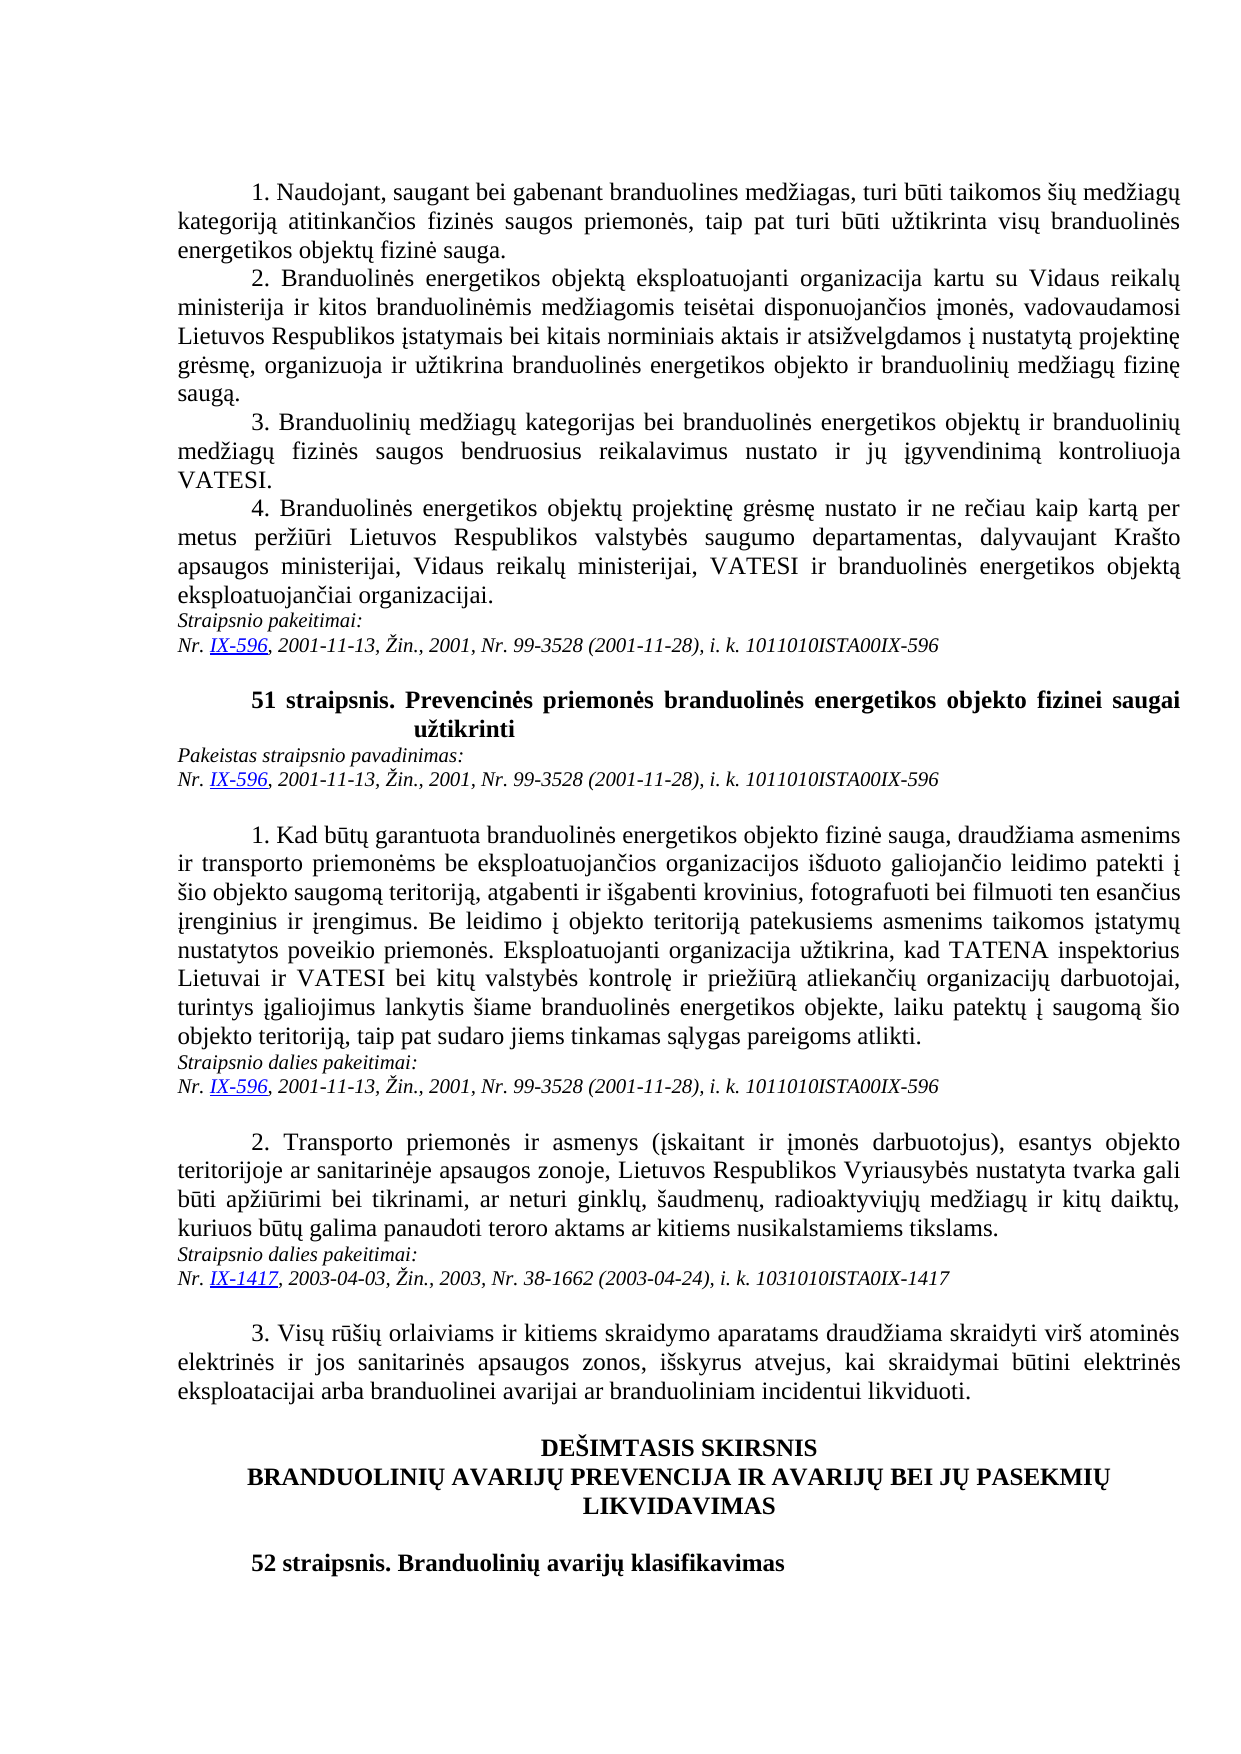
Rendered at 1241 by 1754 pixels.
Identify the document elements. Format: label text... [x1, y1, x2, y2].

text DEŠIMTASIS SKIRSNIS [177, 1433, 1181, 1462]
text 1. Kad būtų garantuota branduolinės energetikos objekto fizinė sauga, draudžiama asmenims ir transporto priemonėms be eksploatuojančios organizacijos išduoto galiojančio leidimo patekti į šio objekto saugomą teritoriją, atgabenti ir išgabenti krovinius, fotografuoti bei filmuoti ten esančius įrenginius ir įrengimus. Be leidimo į objekto teritoriją patekusiems asmenims taikomos įstatymų nustatytos poveikio priemonės. Eksploatuojanti organizacija užtikrina, kad TATENA inspektorius Lietuvai ir VATESI bei kitų valstybės kontrolę ir priežiūrą atliekančių organizacijų darbuotojai, turintys įgaliojimus lankytis šiame branduolinės energetikos objekte, laiku patektų į saugomą šio objekto teritoriją, taip pat sudaro jiems tinkamas sąlygas pareigoms atlikti. [177, 820, 1181, 1050]
text 3. Visų rūšių orlaiviams ir kitiems skraidymo aparatams draudžiama skraidyti virš atominės elektrinės ir jos sanitarinės apsaugos zonos, išskyrus atvejus, kai skraidymai būtini elektrinės eksploatacijai arba branduolinei avarijai ar branduoliniam incidentui likviduoti. [177, 1318, 1181, 1405]
text Straipsnio dalies pakeitimai: [177, 1242, 1181, 1266]
text Nr. IX-596, 2001-11-13, Žin., 2001, Nr. 99-3528 (2001-11-28), i. k. 1011010ISTA00IX-596 [177, 767, 1181, 791]
text BRANDUOLINIŲ AVARIJŲ PREVENCIJA IR AVARIJŲ BEI JŲ PASEKMIŲ LIKVIDAVIMAS [177, 1462, 1181, 1520]
text 1. Naudojant, saugant bei gabenant branduolines medžiagas, turi būti taikomos šių medžiagų kategoriją atitinkančios fizinės saugos priemonės, taip pat turi būti užtikrinta visų branduolinės energetikos objektų fizinė sauga. [177, 177, 1181, 263]
text Nr. IX-1417, 2003-04-03, Žin., 2003, Nr. 38-1662 (2003-04-24), i. k. 1031010ISTA0IX-1417 [177, 1266, 1181, 1290]
text 4. Branduolinės energetikos objektų projektinę grėsmę nustato ir ne rečiau kaip kartą per metus peržiūri Lietuvos Respublikos valstybės saugumo departamentas, dalyvaujant Krašto apsaugos ministerijai, Vidaus reikalų ministerijai, VATESI ir branduolinės energetikos objektą eksploatuojančiai organizacijai. [177, 493, 1181, 608]
text Nr. IX-596, 2001-11-13, Žin., 2001, Nr. 99-3528 (2001-11-28), i. k. 1011010ISTA00IX-596 [177, 1074, 1181, 1098]
text Straipsnio pakeitimai: [177, 608, 1181, 632]
text Nr. IX-596, 2001-11-13, Žin., 2001, Nr. 99-3528 (2001-11-28), i. k. 1011010ISTA00IX-596 [177, 632, 1181, 657]
text 52 straipsnis. Branduolinių avarijų klasifikavimas [177, 1548, 1181, 1577]
text 2. Transporto priemonės ir asmenys (įskaitant ir įmonės darbuotojus), esantys objekto teritorijoje ar sanitarinėje apsaugos zonoje, Lietuvos Respublikos Vyriausybės nustatyta tvarka gali būti apžiūrimi bei tikrinami, ar neturi ginklų, šaudmenų, radioaktyviųjų medžiagų ir kitų daiktų, kuriuos būtų galima panaudoti teroro aktams ar kitiems nusikalstamiems tikslams. [177, 1127, 1181, 1242]
text 2. Branduolinės energetikos objektą eksploatuojanti organizacija kartu su Vidaus reikalų ministerija ir kitos branduolinėmis medžiagomis teisėtai disponuojančios įmonės, vadovaudamosi Lietuvos Respublikos įstatymais bei kitais norminiais aktais ir atsižvelgdamos į nustatytą projektinę grėsmę, organizuoja ir užtikrina branduolinės energetikos objekto ir branduolinių medžiagų fizinę saugą. [177, 263, 1181, 407]
text 3. Branduolinių medžiagų kategorijas bei branduolinės energetikos objektų ir branduolinių medžiagų fizinės saugos bendruosius reikalavimus nustato ir jų įgyvendinimą kontroliuoja VATESI. [177, 407, 1181, 493]
text 51 straipsnis. Prevencinės priemonės branduolinės energetikos objekto fizinei saugai užtikrinti [251, 685, 1181, 743]
text Pakeistas straipsnio pavadinimas: [177, 743, 1181, 767]
text Straipsnio dalies pakeitimai: [177, 1050, 1181, 1074]
